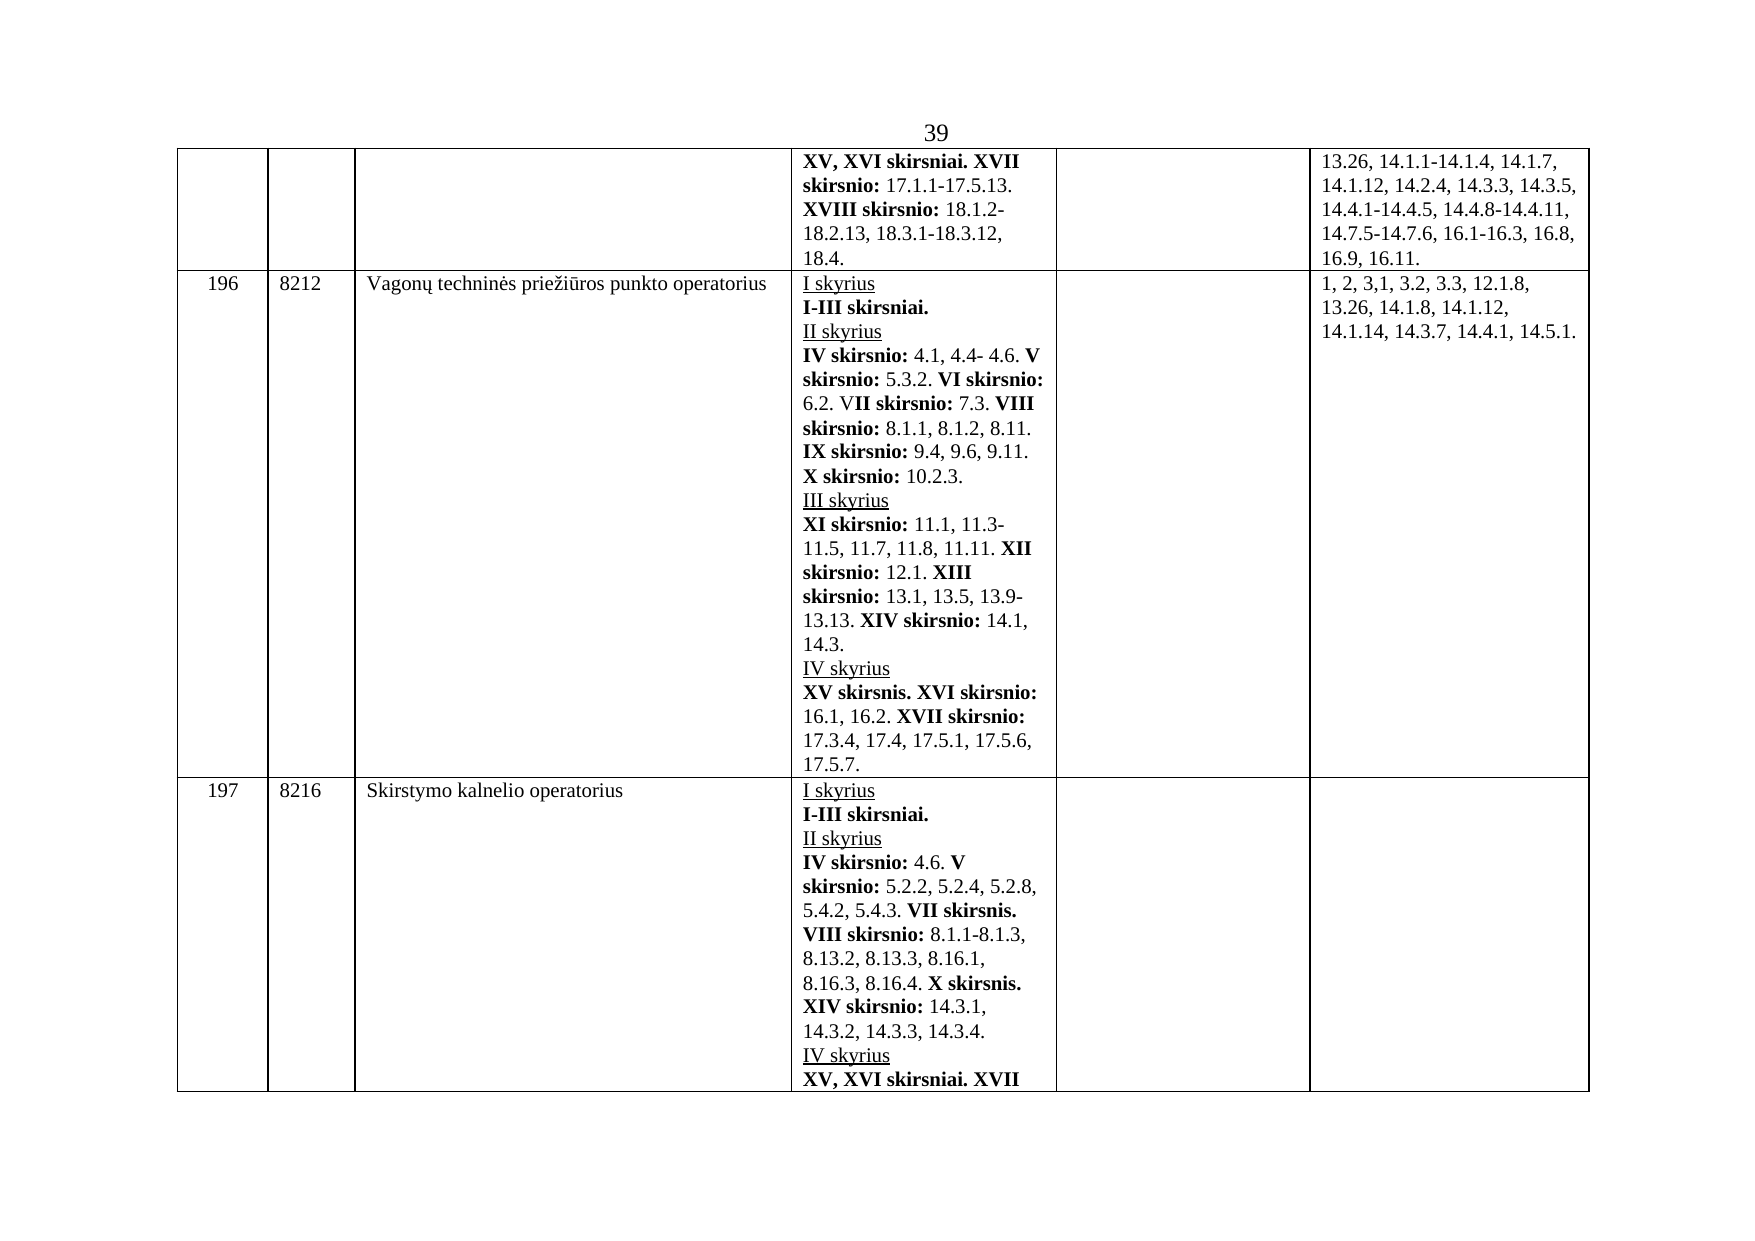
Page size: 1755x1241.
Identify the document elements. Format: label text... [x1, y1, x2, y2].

table_cell [1590, 148, 1595, 269]
table_cell [1057, 149, 1309, 269]
table_cell 8212 [269, 271, 354, 776]
table_cell [178, 149, 267, 269]
table_cell I skyrius I-III skirsniai. II skyrius IV skirsnio: 4.6. V skirsnio: 5.2.2, 5.2.4, 5.2.8, 5.4.2, 5.4.3. VII skirsnis. VIII skirsnio: 8.1.1-8.1.3, 8.13.2, 8.13.3, 8.16.1, 8.16.3, 8.16.4. X skirsnis. XIV skirsnio: 14.3.1, 14.3.2, 14.3.3, 14.3.4. IV skyrius XV, XVI skirsniai. XVII [792, 778, 1056, 1091]
table_cell [1590, 270, 1595, 776]
table_cell 8216 [269, 778, 354, 1091]
table_cell [1057, 271, 1309, 776]
table_cell [269, 149, 354, 269]
table_cell Skirstymo kalnelio operatorius [356, 778, 791, 1091]
table_cell Vagonų techninės priežiūros punkto operatorius [356, 271, 791, 776]
table_cell XV, XVI skirsniai. XVII skirsnio: 17.1.1-17.5.13. XVIII skirsnio: 18.1.2-18.2.13, 18.3.1-18.3.12, 18.4. [792, 149, 1056, 269]
table_cell [1311, 778, 1588, 1091]
table_cell 13.26, 14.1.1-14.1.4, 14.1.7, 14.1.12, 14.2.4, 14.3.3, 14.3.5, 14.4.1-14.4.5, 14.4.8-14.4.11, 14.7.5-14.7.6, 16.1-16.3, 16.8, 16.9, 16.11. [1311, 149, 1588, 269]
table_cell 1, 2, 3,1, 3.2, 3.3, 12.1.8, 13.26, 14.1.8, 14.1.12, 14.1.14, 14.3.7, 14.4.1, 14.5.1. [1311, 271, 1588, 776]
table_cell [356, 149, 791, 269]
table_cell [1057, 778, 1309, 1091]
table_cell [1590, 776, 1595, 1091]
table_cell 196 [178, 271, 267, 776]
table_cell 197 [178, 778, 267, 1091]
table_cell I skyrius I-III skirsniai. II skyrius IV skirsnio: 4.1, 4.4- 4.6. V skirsnio: 5.3.2. VI skirsnio: 6.2. VII skirsnio: 7.3. VIII skirsnio: 8.1.1, 8.1.2, 8.11. IX skirsnio: 9.4, 9.6, 9.11. X skirsnio: 10.2.3. III skyrius XI skirsnio: 11.1, 11.3-11.5, 11.7, 11.8, 11.11. XII skirsnio: 12.1. XIII skirsnio: 13.1, 13.5, 13.9-13.13. XIV skirsnio: 14.1, 14.3. IV skyrius XV skirsnis. XVI skirsnio: 16.1, 16.2. XVII skirsnio: 17.3.4, 17.4, 17.5.1, 17.5.6, 17.5.7. [792, 271, 1056, 776]
